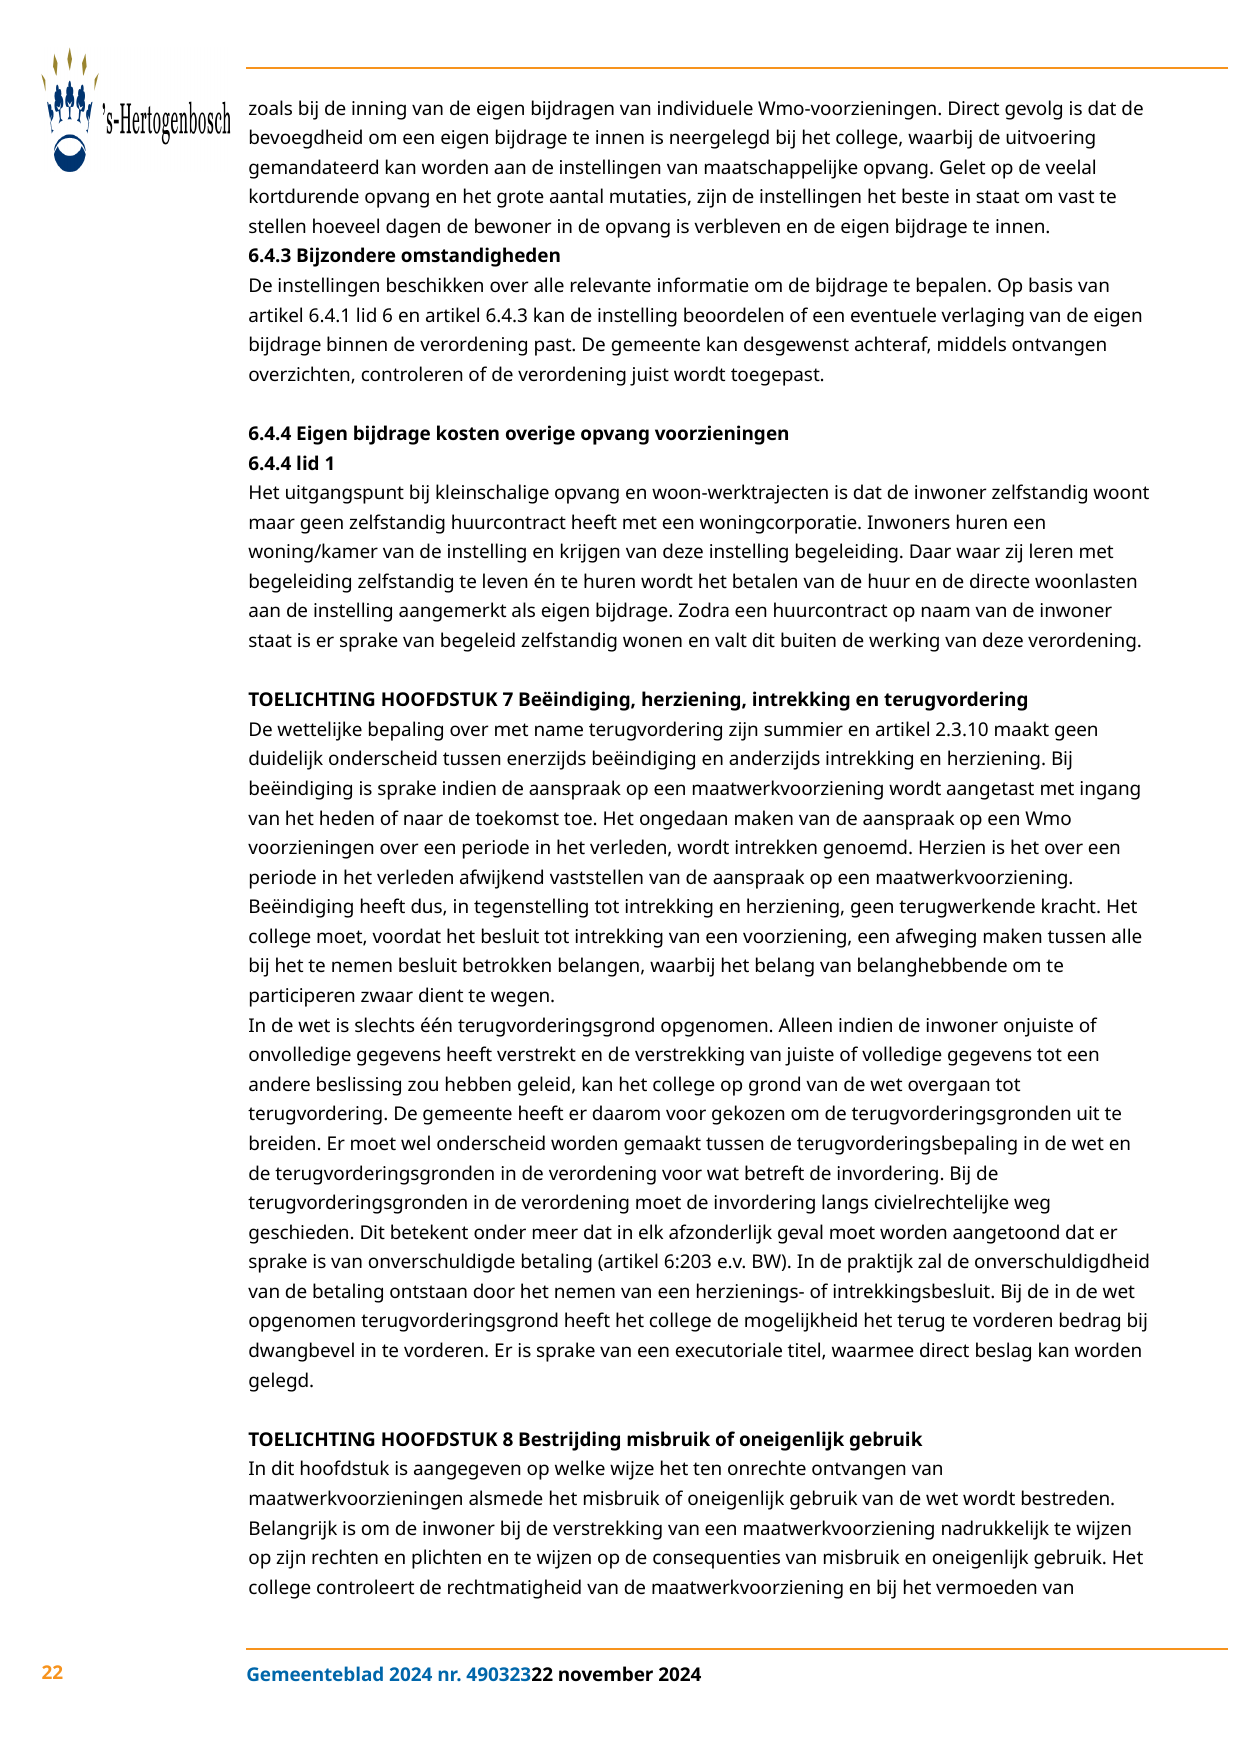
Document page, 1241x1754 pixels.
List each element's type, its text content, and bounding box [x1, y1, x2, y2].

text In de wet is slechts één terugvorderingsgrond opgenomen. Alleen indien de inwoner onjuiste of onvolledige gegevens heeft verstrekt en de verstrekking van juiste of volledige gegevens tot een andere beslissing zou hebben geleid, kan het college op grond van de wet overgaan tot terugvordering. De gemeente heeft er daarom voor gekozen om de terugvorderingsgronden uit te breiden. Er moet wel onderscheid worden gemaakt tussen de terugvorderingsbepaling in de wet en de terugvorderingsgronden in de verordening voor wat betreft de invordering. Bij de terugvorderingsgronden in de verordening moet de invordering langs civielrechtelijke weg geschieden. Dit betekent onder meer dat in elk afzonderlijk geval moet worden aangetoond dat er sprake is van onverschuldigde betaling (artikel 6:203 e.v. BW). In de praktijk zal de onverschuldigdheid van de betaling ontstaan door het nemen van een herzienings- of intrekkingsbesluit. Bij de in de wet opgenomen terugvorderingsgrond heeft het college de mogelijkheid het terug te vorderen bedrag bij dwangbevel in te vorderen. Er is sprake van een executoriale titel, waarmee direct beslag kan worden gelegd. [248, 1012, 1152, 1393]
text 6.4.4 lid 1 [248, 450, 1152, 476]
text De wettelijke bepaling over met name terugvordering zijn summier en artikel 2.3.10 maakt geen duidelijk onderscheid tussen enerzijds beëindiging en anderzijds intrekking en herziening. Bij beëindiging is sprake indien de aanspraak op een maatwerkvoorziening wordt aangetast met ingang van het heden of naar de toekomst toe. Het ongedaan maken van de aanspraak op een Wmo voorzieningen over een periode in het verleden, wordt intrekken genoemd. Herzien is het over een periode in het verleden afwijkend vaststellen van de aanspraak op een maatwerkvoorziening. Beëindiging heeft dus, in tegenstelling tot intrekking en herziening, geen terugwerkende kracht. Het college moet, voordat het besluit tot intrekking van een voorziening, een afweging maken tussen alle bij het te nemen besluit betrokken belangen, waarbij het belang van belanghebbende om te participeren zwaar dient te wegen. [248, 716, 1152, 1008]
text De instellingen beschikken over alle relevante informatie om de bijdrage te bepalen. Op basis van artikel 6.4.1 lid 6 en artikel 6.4.3 kan de instelling beoordelen of een eventuele verlaging van de eigen bijdrage binnen de verordening past. De gemeente kan desgewenst achteraf, middels ontvangen overzichten, controleren of de verordening juist wordt toegepast. [248, 272, 1152, 387]
text Het uitgangspunt bij kleinschalige opvang en woon-werktrajecten is dat de inwoner zelfstandig woont maar geen zelfstandig huurcontract heeft met een woningcorporatie. Inwoners huren een woning/kamer van de instelling en krijgen van deze instelling begeleiding. Daar waar zij leren met begeleiding zelfstandig te leven én te huren wordt het betalen van de huur en de directe woonlasten aan de instelling aangemerkt als eigen bijdrage. Zodra een huurcontract op naam van de inwoner staat is er sprake van begeleid zelfstandig wonen en valt dit buiten de werking van deze verordening. [248, 479, 1152, 653]
text 6.4.3 Bijzondere omstandigheden [248, 243, 1152, 268]
text 6.4.4 Eigen bijdrage kosten overige opvang voorzieningen [248, 420, 1152, 446]
picture [41, 47, 231, 172]
text zoals bij de inning van de eigen bijdragen van individuele Wmo-voorzieningen. Direct gevolg is dat de bevoegdheid om een eigen bijdrage te innen is neergelegd bij het college, waarbij de uitvoering gemandateerd kan worden aan de instellingen van maatschappelijke opvang. Gelet op de veelal kortdurende opvang en het grote aantal mutaties, zijn de instellingen het beste in staat om vast te stellen hoeveel dagen de bewoner in de opvang is verbleven en de eigen bijdrage te innen. [248, 95, 1152, 239]
text TOELICHTING HOOFDSTUK 7 Beëindiging, herziening, intrekking en terugvordering [248, 686, 1152, 712]
text TOELICHTING HOOFDSTUK 8 Bestrijding misbruik of oneigenlijk gebruik [248, 1426, 1152, 1452]
text In dit hoofdstuk is aangegeven op welke wijze het ten onrechte ontvangen van maatwerkvoorzieningen alsmede het misbruik of oneigenlijk gebruik van de wet wordt bestreden. Belangrijk is om de inwoner bij de verstrekking van een maatwerkvoorziening nadrukkelijk te wijzen op zijn rechten en plichten en te wijzen op de consequenties van misbruik en oneigenlijk gebruik. Het college controleert de rechtmatigheid van de maatwerkvoorziening en bij het vermoeden van [248, 1456, 1152, 1600]
